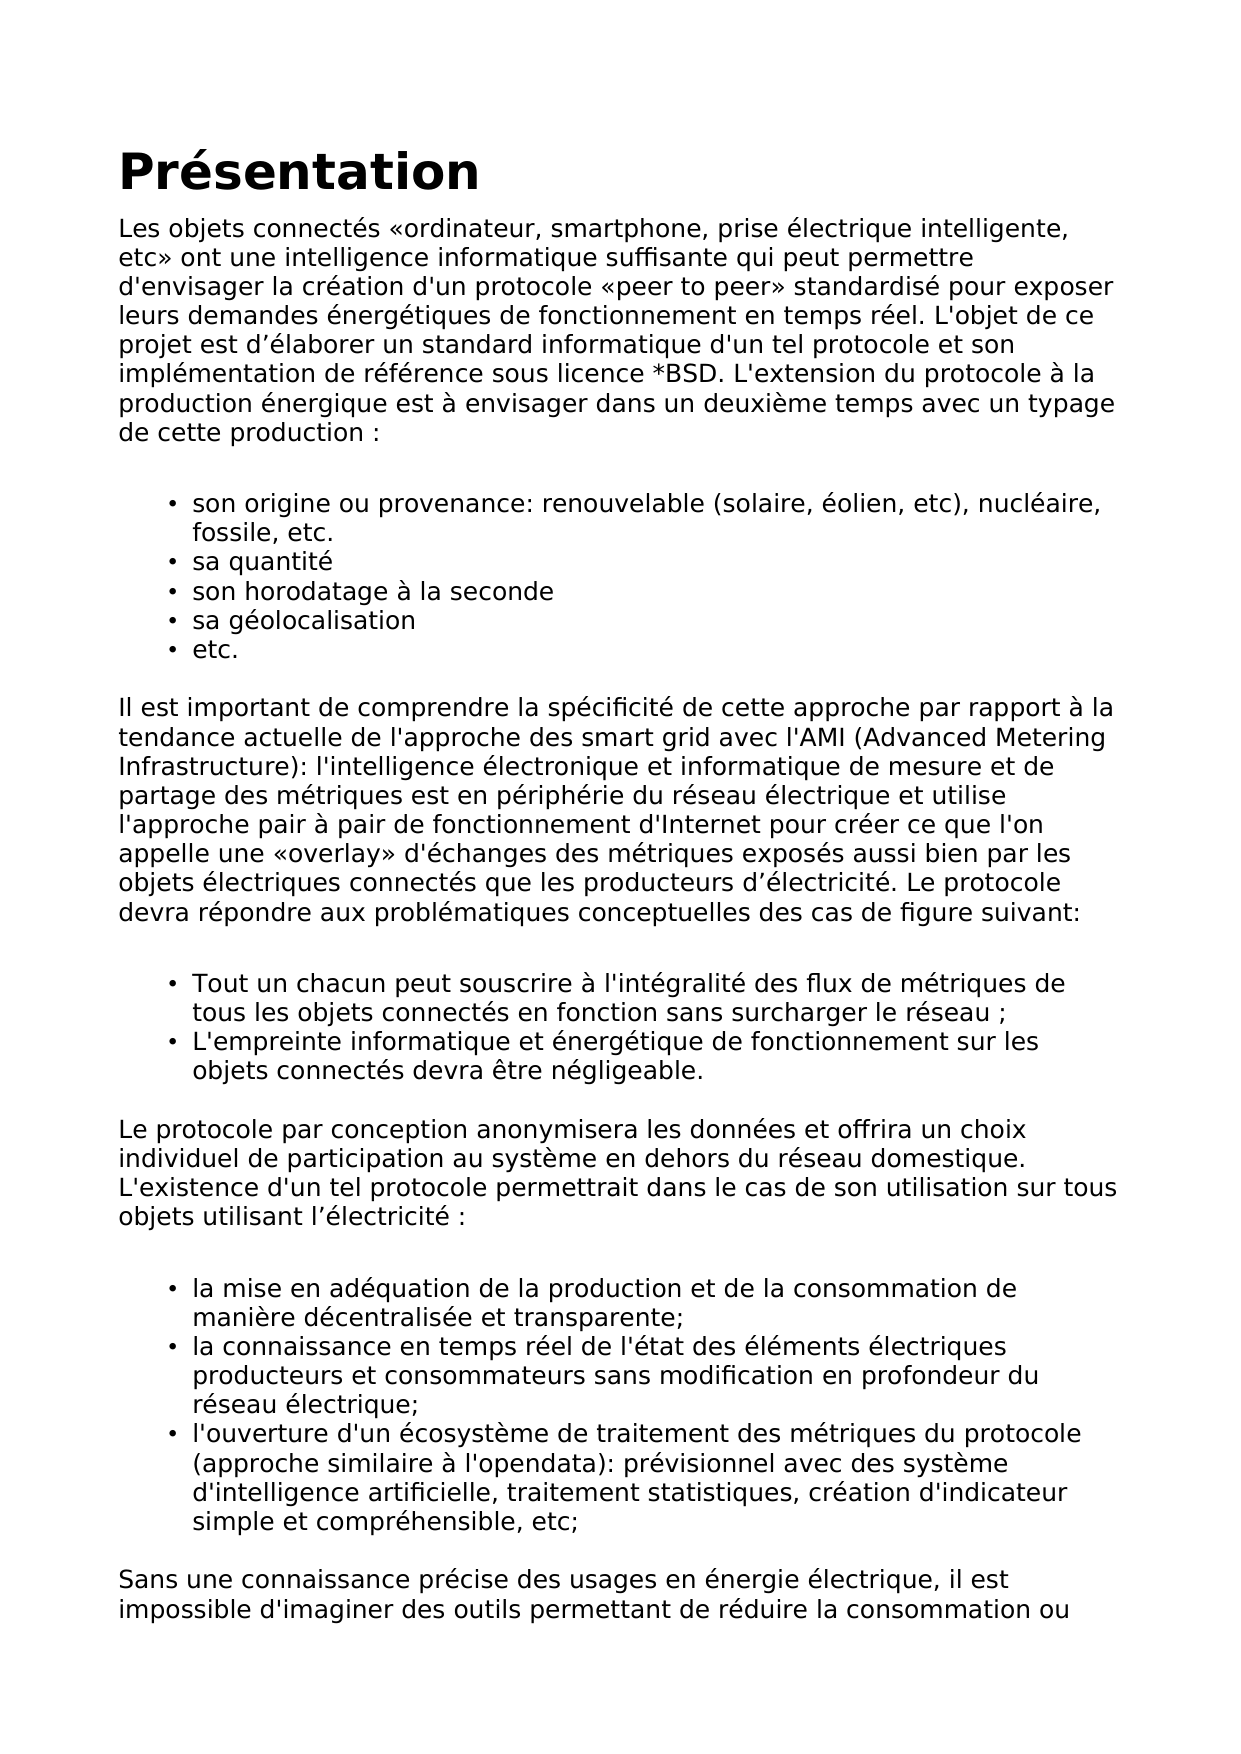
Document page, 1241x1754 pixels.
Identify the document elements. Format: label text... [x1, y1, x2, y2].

list l'ouverture d'un écosystème de traitement des métriques du protocole (approche similaire à l'opendata): prévisionnel avec des système d'intelligence artificielle, traitement statistiques, création d'indicateur simple et compréhensible, etc; [177, 1419, 1122, 1536]
list son origine ou provenance: renouvelable (solaire, éolien, etc), nucléaire, fossile, etc. [177, 489, 1122, 547]
list la mise en adéquation de la production et de la consommation de manière décentralisée et transparente; [177, 1274, 1122, 1332]
list sa géolocalisation [177, 606, 1122, 635]
list la connaissance en temps réel de l'état des éléments électriques producteurs et consommateurs sans modification en profondeur du réseau électrique; [177, 1332, 1122, 1419]
list Tout un chacun peut souscrire à l'intégralité des flux de métriques de tous les objets connectés en fonction sans surcharger le réseau ; [177, 969, 1122, 1027]
list etc. [177, 635, 1122, 664]
text Il est important de comprendre la spécificité de cette approche par rapport à la tendance actuelle de l'approche des smart grid avec l'AMI (Advanced Metering Infrastructure): l'intelligence électronique et informatique de mesure et de partage des métriques est en périphérie du réseau électrique et utilise l'approche pair à pair de fonctionnement d'Internet pour créer ce que l'on appelle une «overlay» d'échanges des métriques exposés aussi bien par les objets électriques connectés que les producteurs d’électricité. Le protocole devra répondre aux problématiques conceptuelles des cas de figure suivant: [118, 694, 1122, 927]
text Sans une connaissance précise des usages en énergie électrique, il est impossible d'imaginer des outils permettant de réduire la consommation ou [118, 1566, 1122, 1624]
subtitle Présentation [118, 143, 1122, 201]
text Les objets connectés «ordinateur, smartphone, prise électrique intelligente, etc» ont une intelligence informatique suffisante qui peut permettre d'envisager la création d'un protocole «peer to peer» standardisé pour exposer leurs demandes énergétiques de fonctionnement en temps réel. L'objet de ce projet est d’élaborer un standard informatique d'un tel protocole et son implémentation de référence sous licence *BSD. L'extension du protocole à la production énergique est à envisager dans un deuxième temps avec un typage de cette production : [118, 214, 1122, 447]
list sa quantité [177, 547, 1122, 577]
list L'empreinte informatique et énergétique de fonctionnement sur les objets connectés devra être négligeable. [177, 1027, 1122, 1086]
list son horodatage à la seconde [177, 577, 1122, 606]
text Le protocole par conception anonymisera les données et offrira un choix individuel de participation au système en dehors du réseau domestique. L'existence d'un tel protocole permettrait dans le cas de son utilisation sur tous objets utilisant l’électricité : [118, 1115, 1122, 1232]
